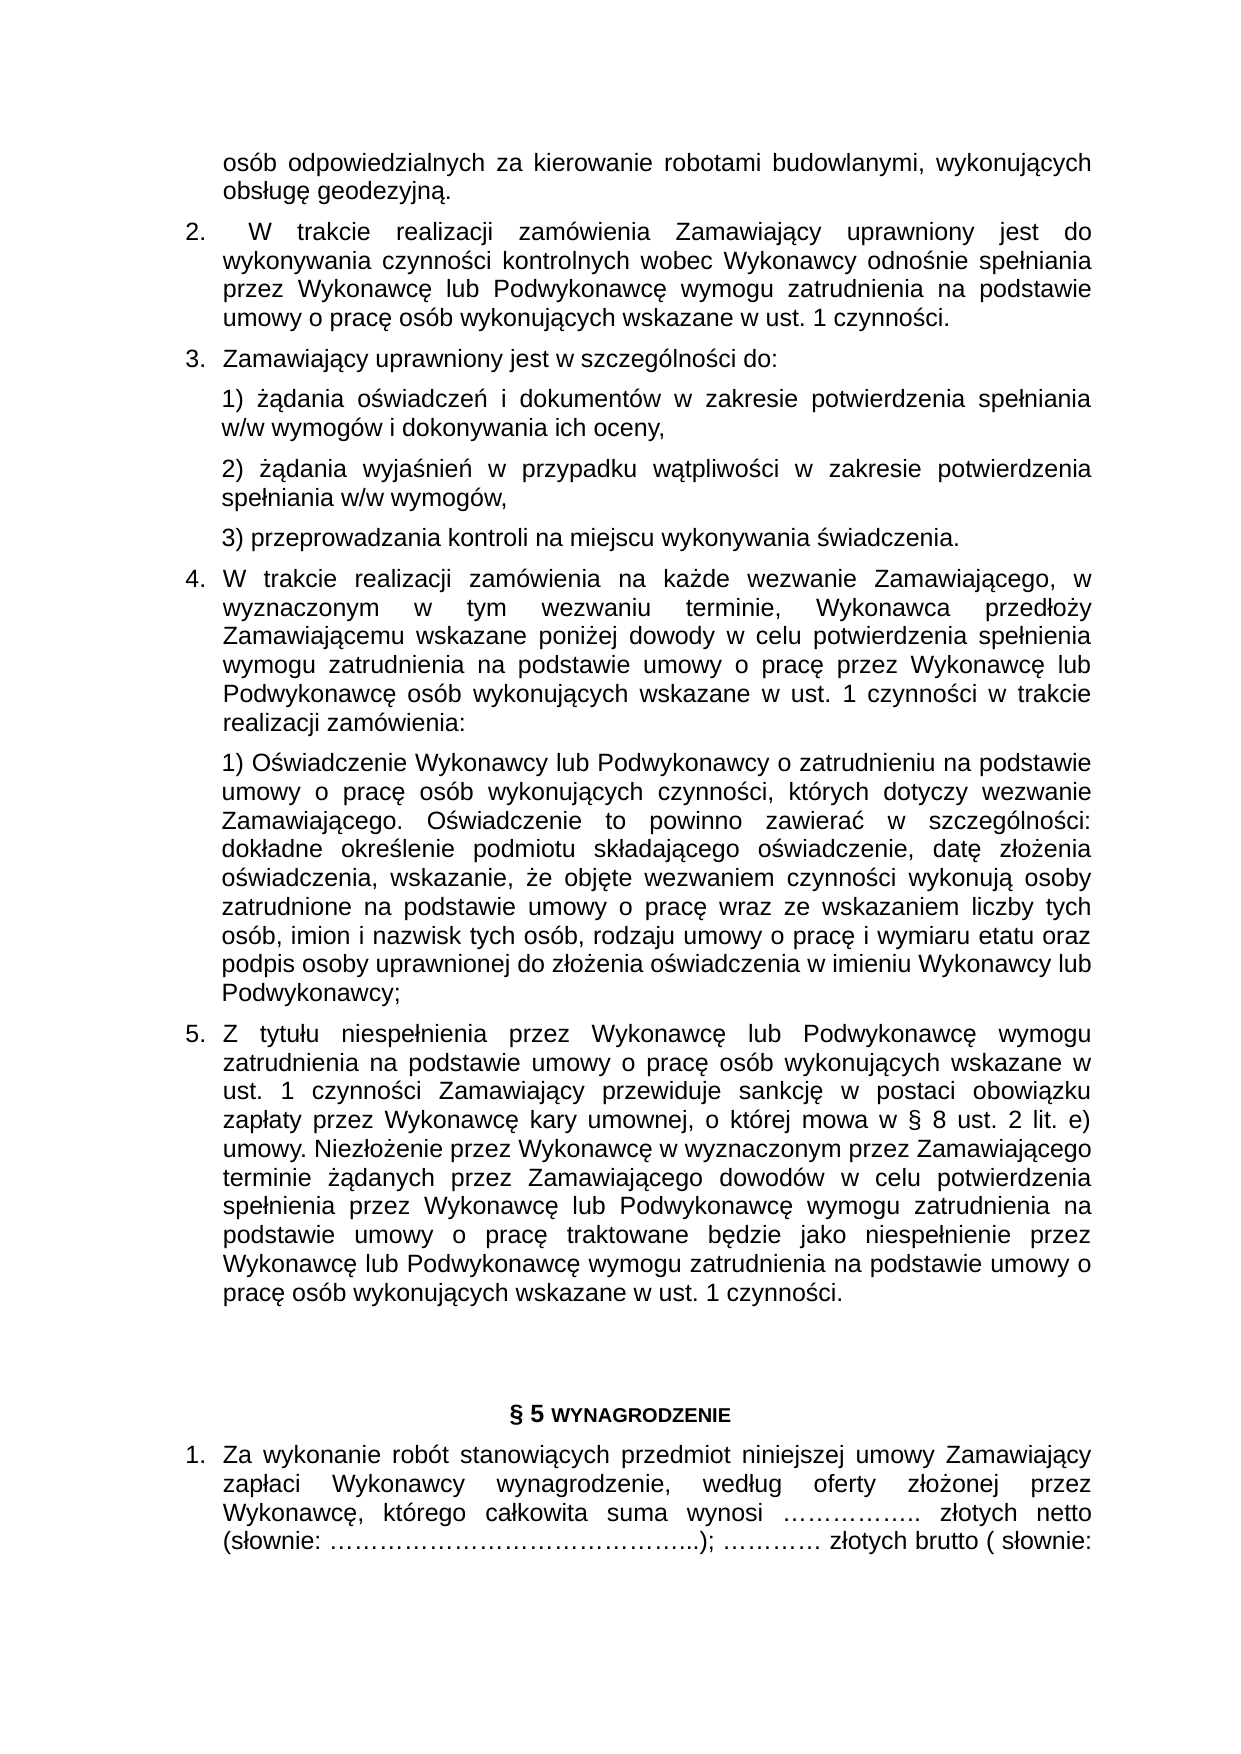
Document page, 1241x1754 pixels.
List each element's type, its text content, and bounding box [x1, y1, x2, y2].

list 1) Oświadczenie Wykonawcy lub Podwykonawcy o zatrudnieniu na podstawie umowy o pracę osób wykonujących czynności, których dotyczy wezwanie Zamawiającego. Oświadczenie to powinno zawierać w szczególności: dokładne określenie podmiotu składającego oświadczenie, datę złożenia oświadczenia, wskazanie, że objęte wezwaniem czynności wykonują osoby zatrudnione na podstawie umowy o pracę wraz ze wskazaniem liczby tych osób, imion i nazwisk tych osób, rodzaju umowy o pracę i wymiaru etatu oraz podpis osoby uprawnionej do złożenia oświadczenia w imieniu Wykonawcy lub Podwykonawcy; [221, 748, 1093, 1007]
list Za wykonanie robót stanowiących przedmiot niniejszej umowy Zamawiający zapłaci Wykonawcy wynagrodzenie, według oferty złożonej przez Wykonawcę, którego całkowita suma wynosi …………….. złotych netto (słownie: ……………………………………...); ………… złotych brutto ( słownie: [185, 1440, 1093, 1555]
list 2) żądania wyjaśnień w przypadku wątpliwości w zakresie potwierdzenia spełniania w/w wymogów, [221, 454, 1093, 511]
list W trakcie realizacji zamówienia na każde wezwanie Zamawiającego, w wyznaczonym w tym wezwaniu terminie, Wykonawca przedłoży Zamawiającemu wskazane poniżej dowody w celu potwierdzenia spełnienia wymogu zatrudnienia na podstawie umowy o pracę przez Wykonawcę lub Podwykonawcę osób wykonujących wskazane w ust. 1 czynności w trakcie realizacji zamówienia: [185, 564, 1093, 736]
list Zamawiający uprawniony jest w szczególności do: [185, 344, 1093, 373]
list 1) żądania oświadczeń i dokumentów w zakresie potwierdzenia spełniania w/w wymogów i dokonywania ich oceny, [221, 384, 1093, 442]
list Z tytułu niespełnienia przez Wykonawcę lub Podwykonawcę wymogu zatrudnienia na podstawie umowy o pracę osób wykonujących wskazane w ust. 1 czynności Zamawiający przewiduje sankcję w postaci obowiązku zapłaty przez Wykonawcę kary umownej, o której mowa w § 8 ust. 2 lit. e) umowy. Niezłożenie przez Wykonawcę w wyznaczonym przez Zamawiającego terminie żądanych przez Zamawiającego dowodów w celu potwierdzenia spełnienia przez Wykonawcę lub Podwykonawcę wymogu zatrudnienia na podstawie umowy o pracę traktowane będzie jako niespełnienie przez Wykonawcę lub Podwykonawcę wymogu zatrudnienia na podstawie umowy o pracę osób wykonujących wskazane w ust. 1 czynności. [185, 1019, 1093, 1306]
list § 5 wynagrodzenie [148, 1399, 1093, 1428]
list W trakcie realizacji zamówienia Zamawiający uprawniony jest do wykonywania czynności kontrolnych wobec Wykonawcy odnośnie spełniania przez Wykonawcę lub Podwykonawcę wymogu zatrudnienia na podstawie umowy o pracę osób wykonujących wskazane w ust. 1 czynności. [185, 217, 1093, 332]
list osób odpowiedzialnych za kierowanie robotami budowlanymi, wykonujących obsługę geodezyjną. [185, 148, 1093, 205]
list 3) przeprowadzania kontroli na miejscu wykonywania świadczenia. [148, 523, 1093, 552]
